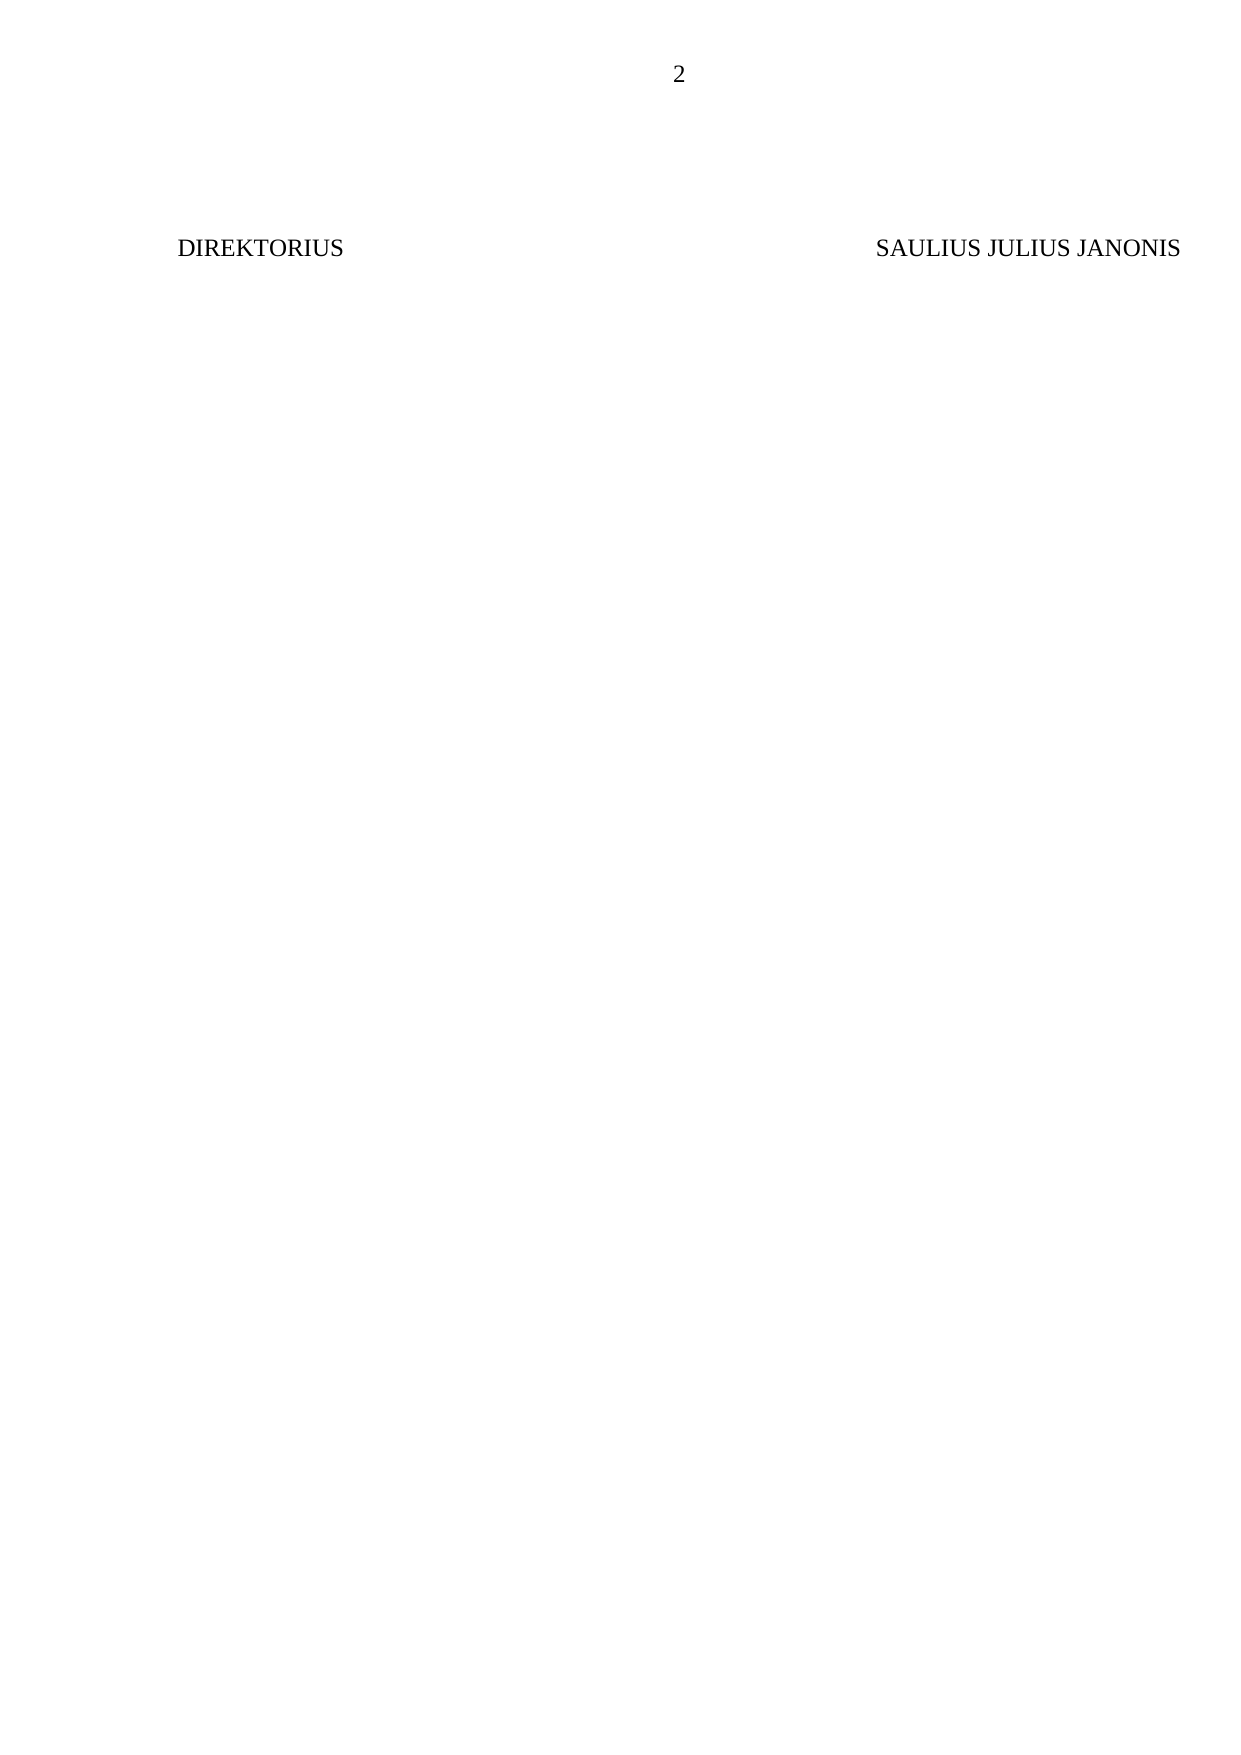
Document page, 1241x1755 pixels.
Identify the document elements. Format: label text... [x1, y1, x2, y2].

text Direktorius Saulius Julius Janonis [177, 233, 1181, 262]
